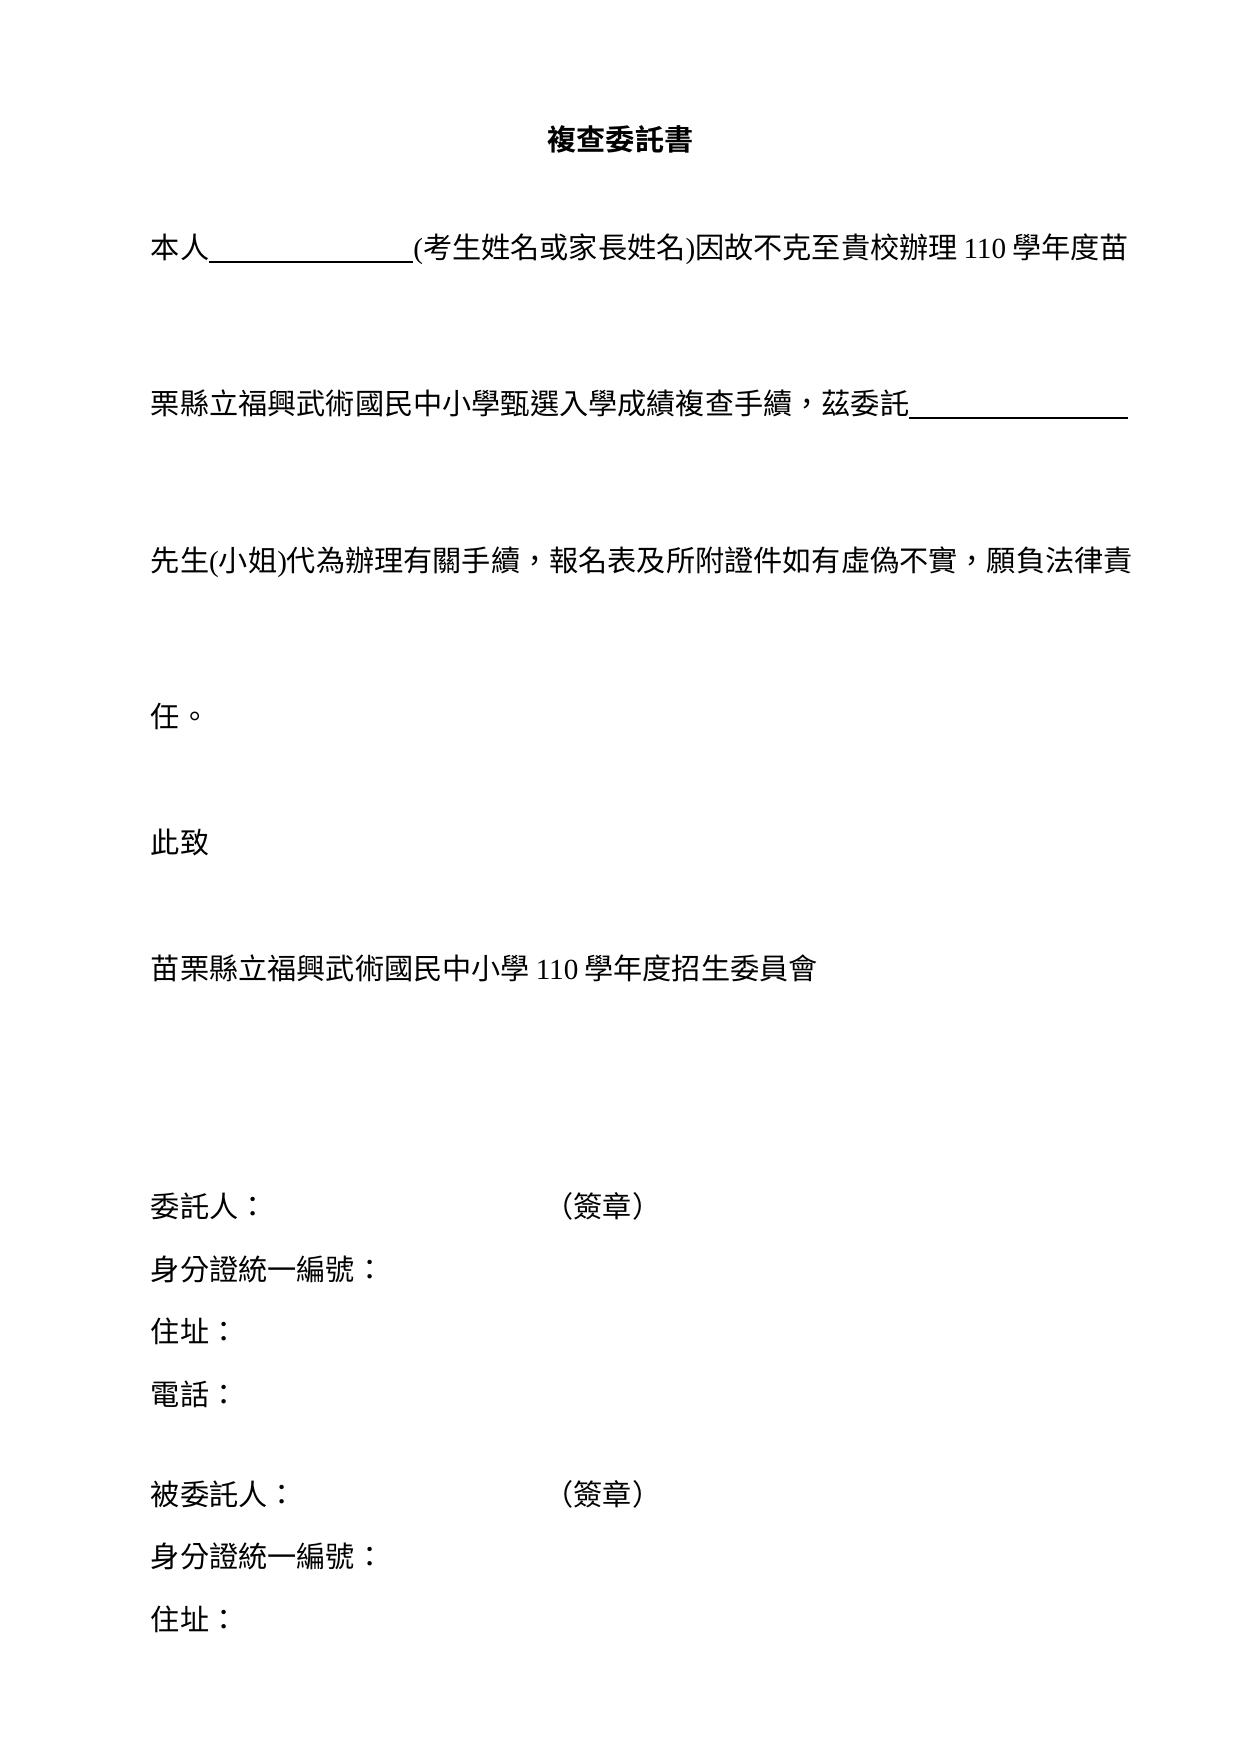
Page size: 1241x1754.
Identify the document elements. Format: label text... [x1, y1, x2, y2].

text 電話： [151, 1351, 1140, 1413]
text 身分證統一編號： [151, 1226, 1140, 1288]
text 住址： [151, 1576, 1140, 1638]
text 本人 (考生姓名或家長姓名)因故不克至貴校辦理110學年度苗栗縣立福興武術國民中小學甄選入學成績複查手續，茲委託 先生(小姐)代為辦理有關手續，報名表及所附證件如有虛偽不實，願負法律責任。 [151, 204, 1140, 735]
text 複查委託書 [100, 96, 1140, 158]
text 被委託人： （簽章） [151, 1451, 1140, 1513]
text 此致 [151, 799, 1140, 861]
text 住址： [151, 1288, 1140, 1351]
text 委託人： （簽章） [151, 1163, 1140, 1226]
text 苗栗縣立福興武術國民中小學110學年度招生委員會 [151, 925, 1140, 987]
text 身分證統一編號： [151, 1513, 1140, 1576]
